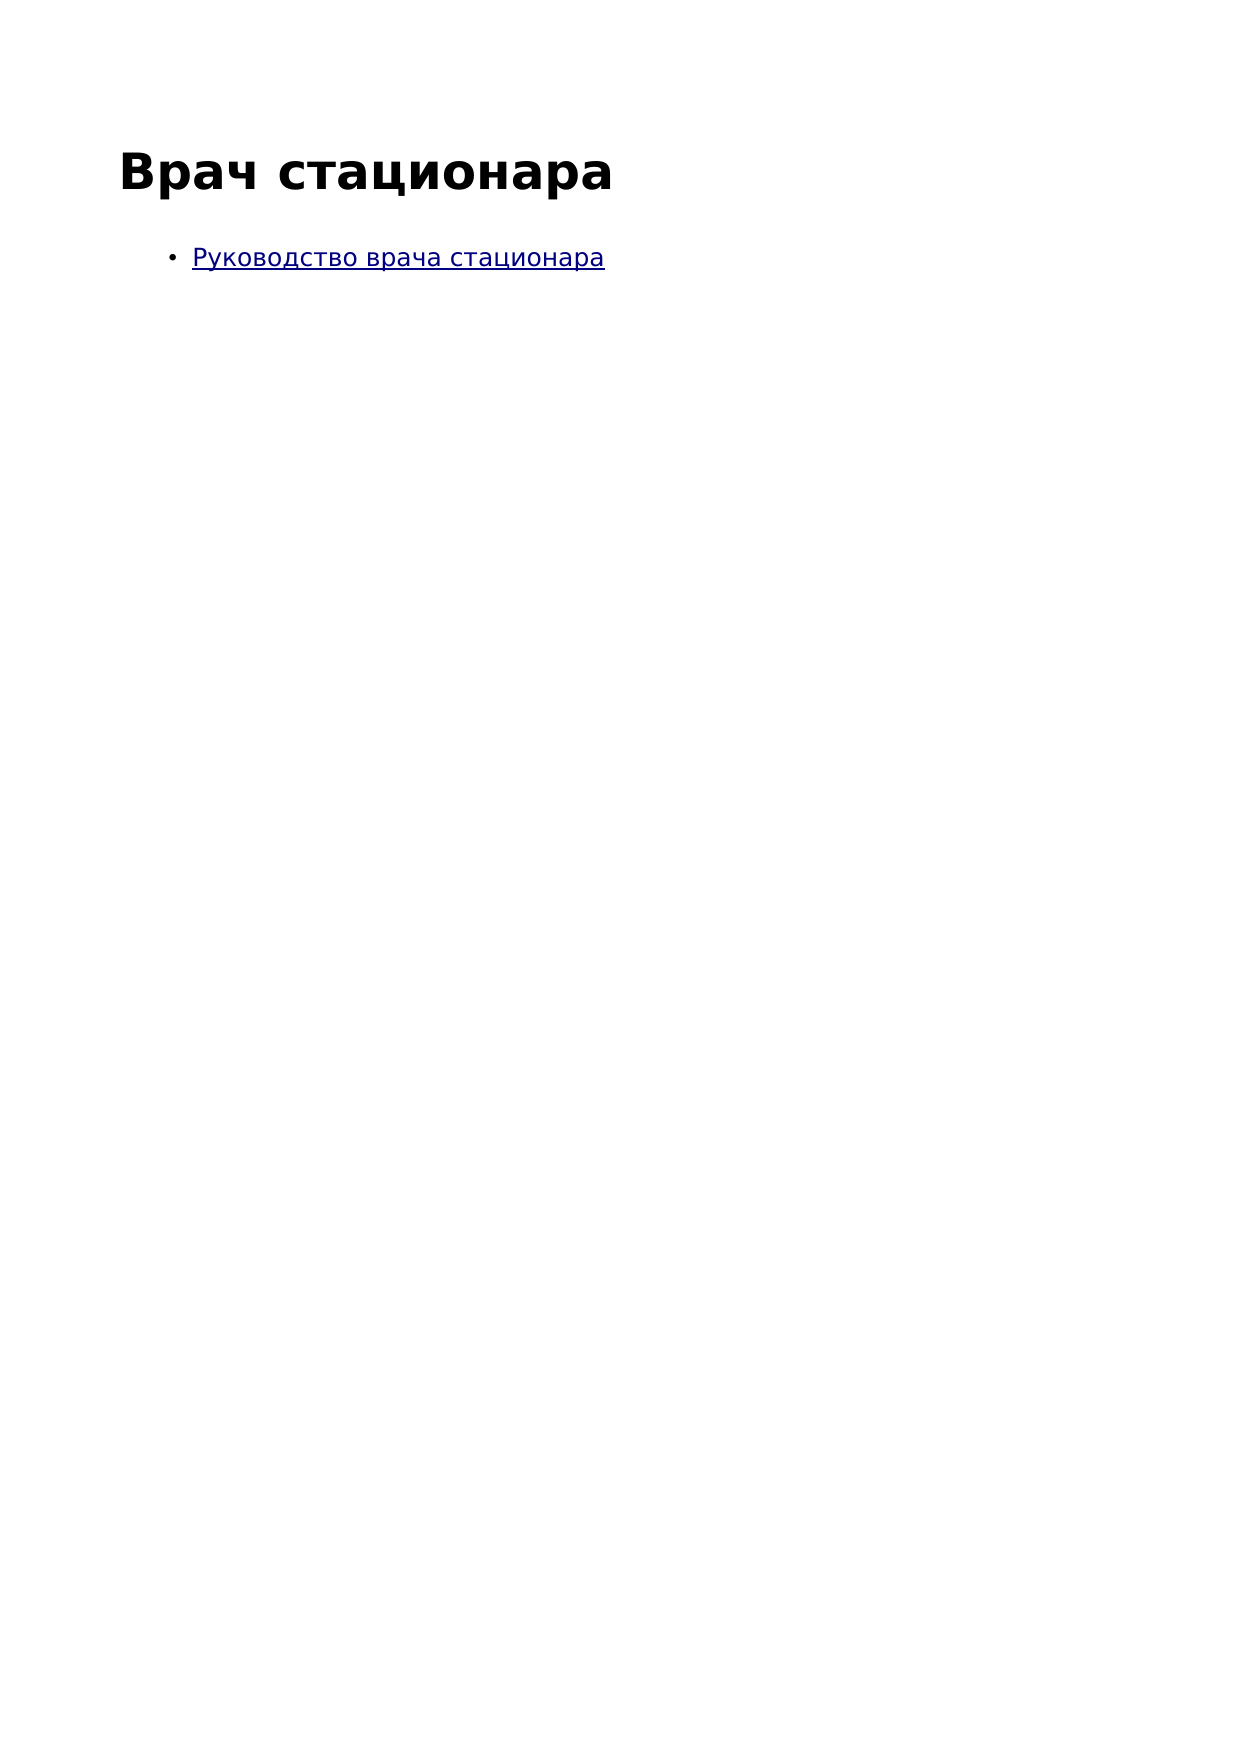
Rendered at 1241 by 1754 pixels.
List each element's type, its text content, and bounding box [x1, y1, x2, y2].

list Руководство врача стационара [177, 243, 1122, 272]
subtitle Врач стационара [118, 143, 1122, 201]
